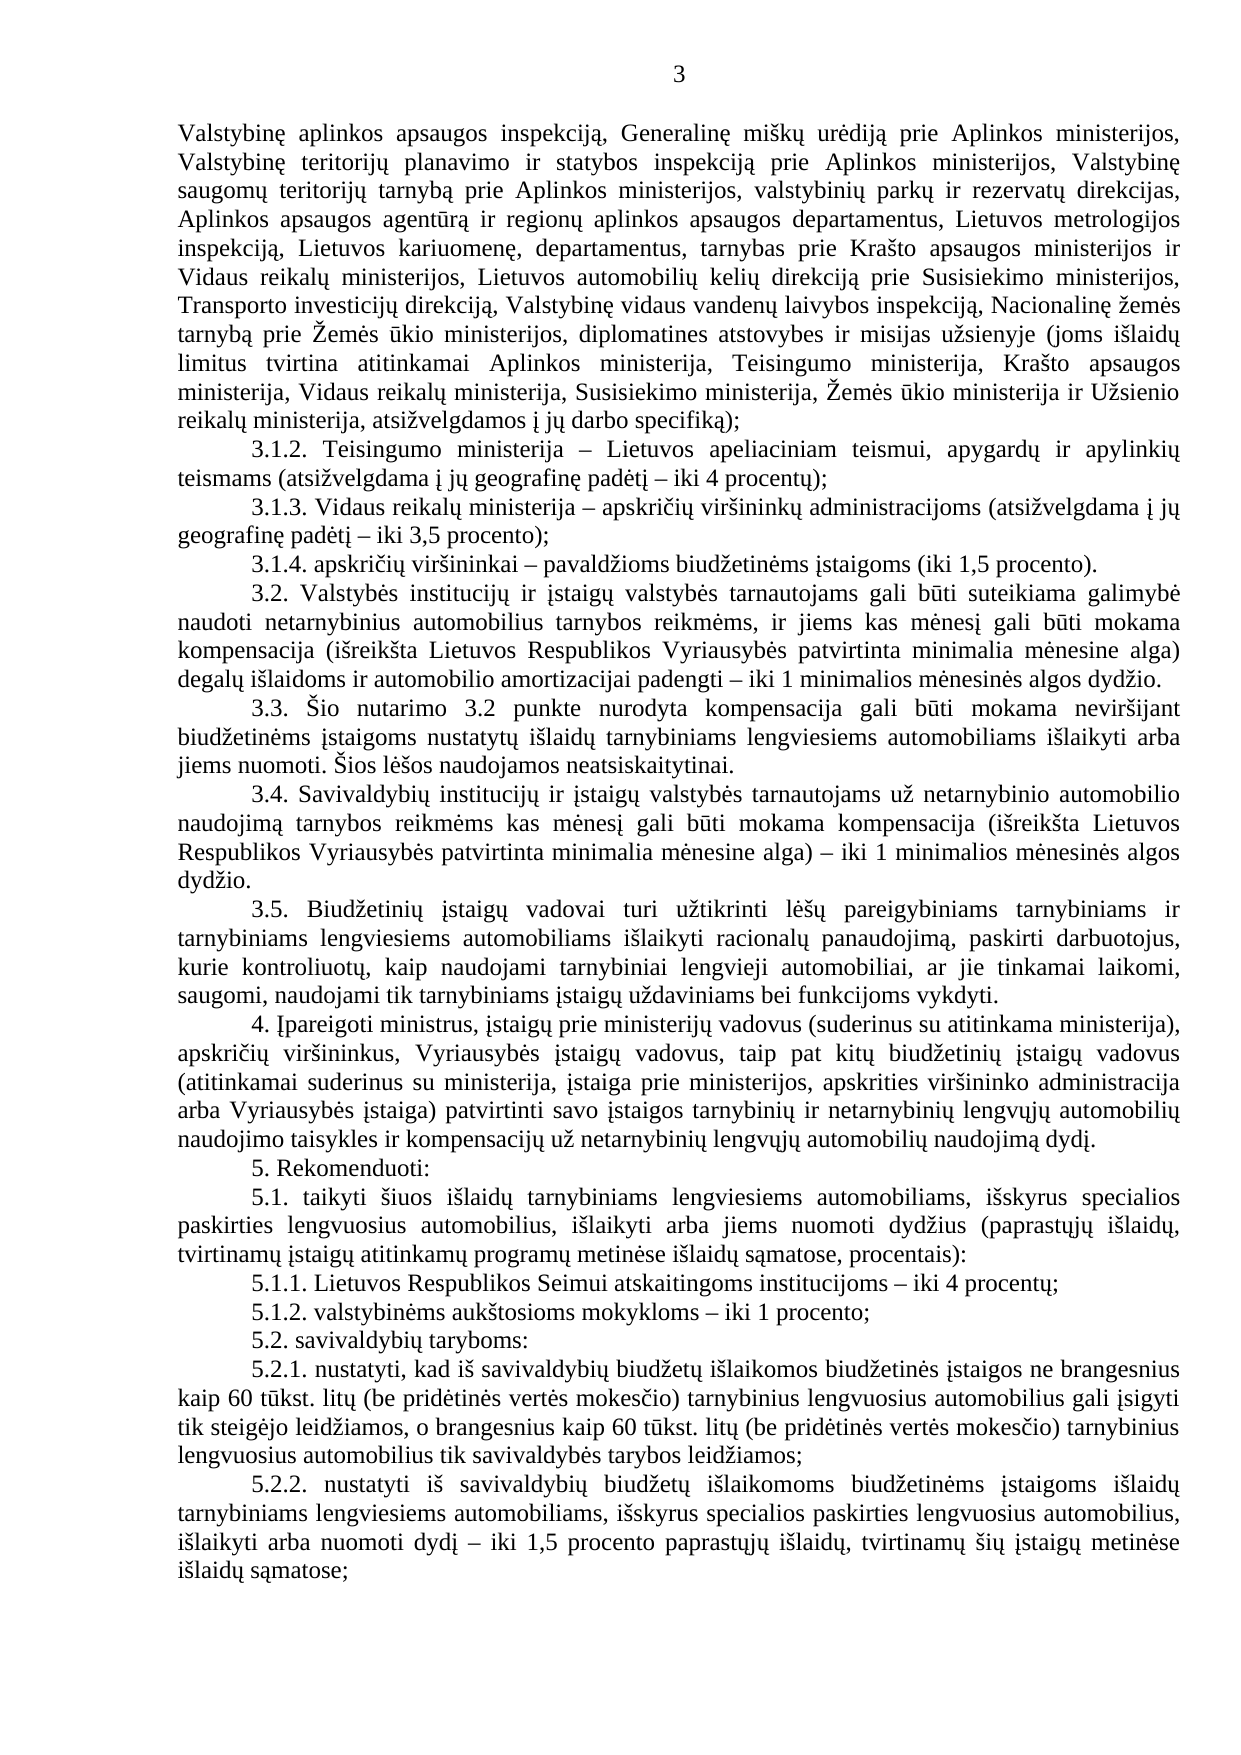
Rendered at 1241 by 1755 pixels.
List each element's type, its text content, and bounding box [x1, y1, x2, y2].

text 5.1.2. valstybinėms aukštosioms mokykloms – iki 1 procento; [177, 1297, 1181, 1326]
text 3.1.2. Teisingumo ministerija – Lietuvos apeliaciniam teismui, apygardų ir apylinkių teismams (atsižvelgdama į jų geografinę padėtį – iki 4 procentų); [177, 434, 1181, 492]
text 5.1.1. Lietuvos Respublikos Seimui atskaitingoms institucijoms – iki 4 procentų; [177, 1268, 1181, 1297]
text 3.3. Šio nutarimo 3.2 punkte nurodyta kompensacija gali būti mokama neviršijant biudžetinėms įstaigoms nustatytų išlaidų tarnybiniams lengviesiems automobiliams išlaikyti arba jiems nuomoti. Šios lėšos naudojamos neatsiskaitytinai. [177, 693, 1181, 779]
text 3.5. Biudžetinių įstaigų vadovai turi užtikrinti lėšų pareigybiniams tarnybiniams ir tarnybiniams lengviesiems automobiliams išlaikyti racionalų panaudojimą, paskirti darbuotojus, kurie kontroliuotų, kaip naudojami tarnybiniai lengvieji automobiliai, ar jie tinkamai laikomi, saugomi, naudojami tik tarnybiniams įstaigų uždaviniams bei funkcijoms vykdyti. [177, 894, 1181, 1009]
text 5.2.1. nustatyti, kad iš savivaldybių biudžetų išlaikomos biudžetinės įstaigos ne brangesnius kaip 60 tūkst. litų (be pridėtinės vertės mokesčio) tarnybinius lengvuosius automobilius gali įsigyti tik steigėjo leidžiamos, o brangesnius kaip 60 tūkst. litų (be pridėtinės vertės mokesčio) tarnybinius lengvuosius automobilius tik savivaldybės tarybos leidžiamos; [177, 1354, 1181, 1469]
text 3.1.3. Vidaus reikalų ministerija – apskričių viršininkų administracijoms (atsižvelgdama į jų geografinę padėtį – iki 3,5 procento); [177, 492, 1181, 549]
text 3.1.4. apskričių viršininkai – pavaldžioms biudžetinėms įstaigoms (iki 1,5 procento). [177, 549, 1181, 578]
text 5.1. taikyti šiuos išlaidų tarnybiniams lengviesiems automobiliams, išskyrus specialios paskirties lengvuosius automobilius, išlaikyti arba jiems nuomoti dydžius (paprastųjų išlaidų, tvirtinamų įstaigų atitinkamų programų metinėse išlaidų sąmatose, procentais): [177, 1182, 1181, 1268]
text 3.2. Valstybės institucijų ir įstaigų valstybės tarnautojams gali būti suteikiama galimybė naudoti netarnybinius automobilius tarnybos reikmėms, ir jiems kas mėnesį gali būti mokama kompensacija (išreikšta Lietuvos Respublikos Vyriausybės patvirtinta minimalia mėnesine alga) degalų išlaidoms ir automobilio amortizacijai padengti – iki 1 minimalios mėnesinės algos dydžio. [177, 578, 1181, 693]
text 5.2. savivaldybių taryboms: [177, 1326, 1181, 1354]
text 4. Įpareigoti ministrus, įstaigų prie ministerijų vadovus (suderinus su atitinkama ministerija), apskričių viršininkus, Vyriausybės įstaigų vadovus, taip pat kitų biudžetinių įstaigų vadovus (atitinkamai suderinus su ministerija, įstaiga prie ministerijos, apskrities viršininko administracija arba Vyriausybės įstaiga) patvirtinti savo įstaigos tarnybinių ir netarnybinių lengvųjų automobilių naudojimo taisykles ir kompensacijų už netarnybinių lengvųjų automobilių naudojimą dydį. [177, 1009, 1181, 1153]
text 5. Rekomenduoti: [177, 1153, 1181, 1182]
text 5.2.2. nustatyti iš savivaldybių biudžetų išlaikomoms biudžetinėms įstaigoms išlaidų tarnybiniams lengviesiems automobiliams, išskyrus specialios paskirties lengvuosius automobilius, išlaikyti arba nuomoti dydį – iki 1,5 procento paprastųjų išlaidų, tvirtinamų šių įstaigų metinėse išlaidų sąmatose; [177, 1469, 1181, 1584]
text Valstybinę aplinkos apsaugos inspekciją, Generalinę miškų urėdiją prie Aplinkos ministerijos, Valstybinę teritorijų planavimo ir statybos inspekciją prie Aplinkos ministerijos, Valstybinę saugomų teritorijų tarnybą prie Aplinkos ministerijos, valstybinių parkų ir rezervatų direkcijas, Aplinkos apsaugos agentūrą ir regionų aplinkos apsaugos departamentus, Lietuvos metrologijos inspekciją, Lietuvos kariuomenę, departamentus, tarnybas prie Krašto apsaugos ministerijos ir Vidaus reikalų ministerijos, Lietuvos automobilių kelių direkciją prie Susisiekimo ministerijos, Transporto investicijų direkciją, Valstybinę vidaus vandenų laivybos inspekciją, Nacionalinę žemės tarnybą prie Žemės ūkio ministerijos, diplomatines atstovybes ir misijas užsienyje (joms išlaidų limitus tvirtina atitinkamai Aplinkos ministerija, Teisingumo ministerija, Krašto apsaugos ministerija, Vidaus reikalų ministerija, Susisiekimo ministerija, Žemės ūkio ministerija ir Užsienio reikalų ministerija, atsižvelgdamos į jų darbo specifiką); [177, 118, 1181, 434]
text 3.4. Savivaldybių institucijų ir įstaigų valstybės tarnautojams už netarnybinio automobilio naudojimą tarnybos reikmėms kas mėnesį gali būti mokama kompensacija (išreikšta Lietuvos Respublikos Vyriausybės patvirtinta minimalia mėnesine alga) – iki 1 minimalios mėnesinės algos dydžio. [177, 779, 1181, 894]
